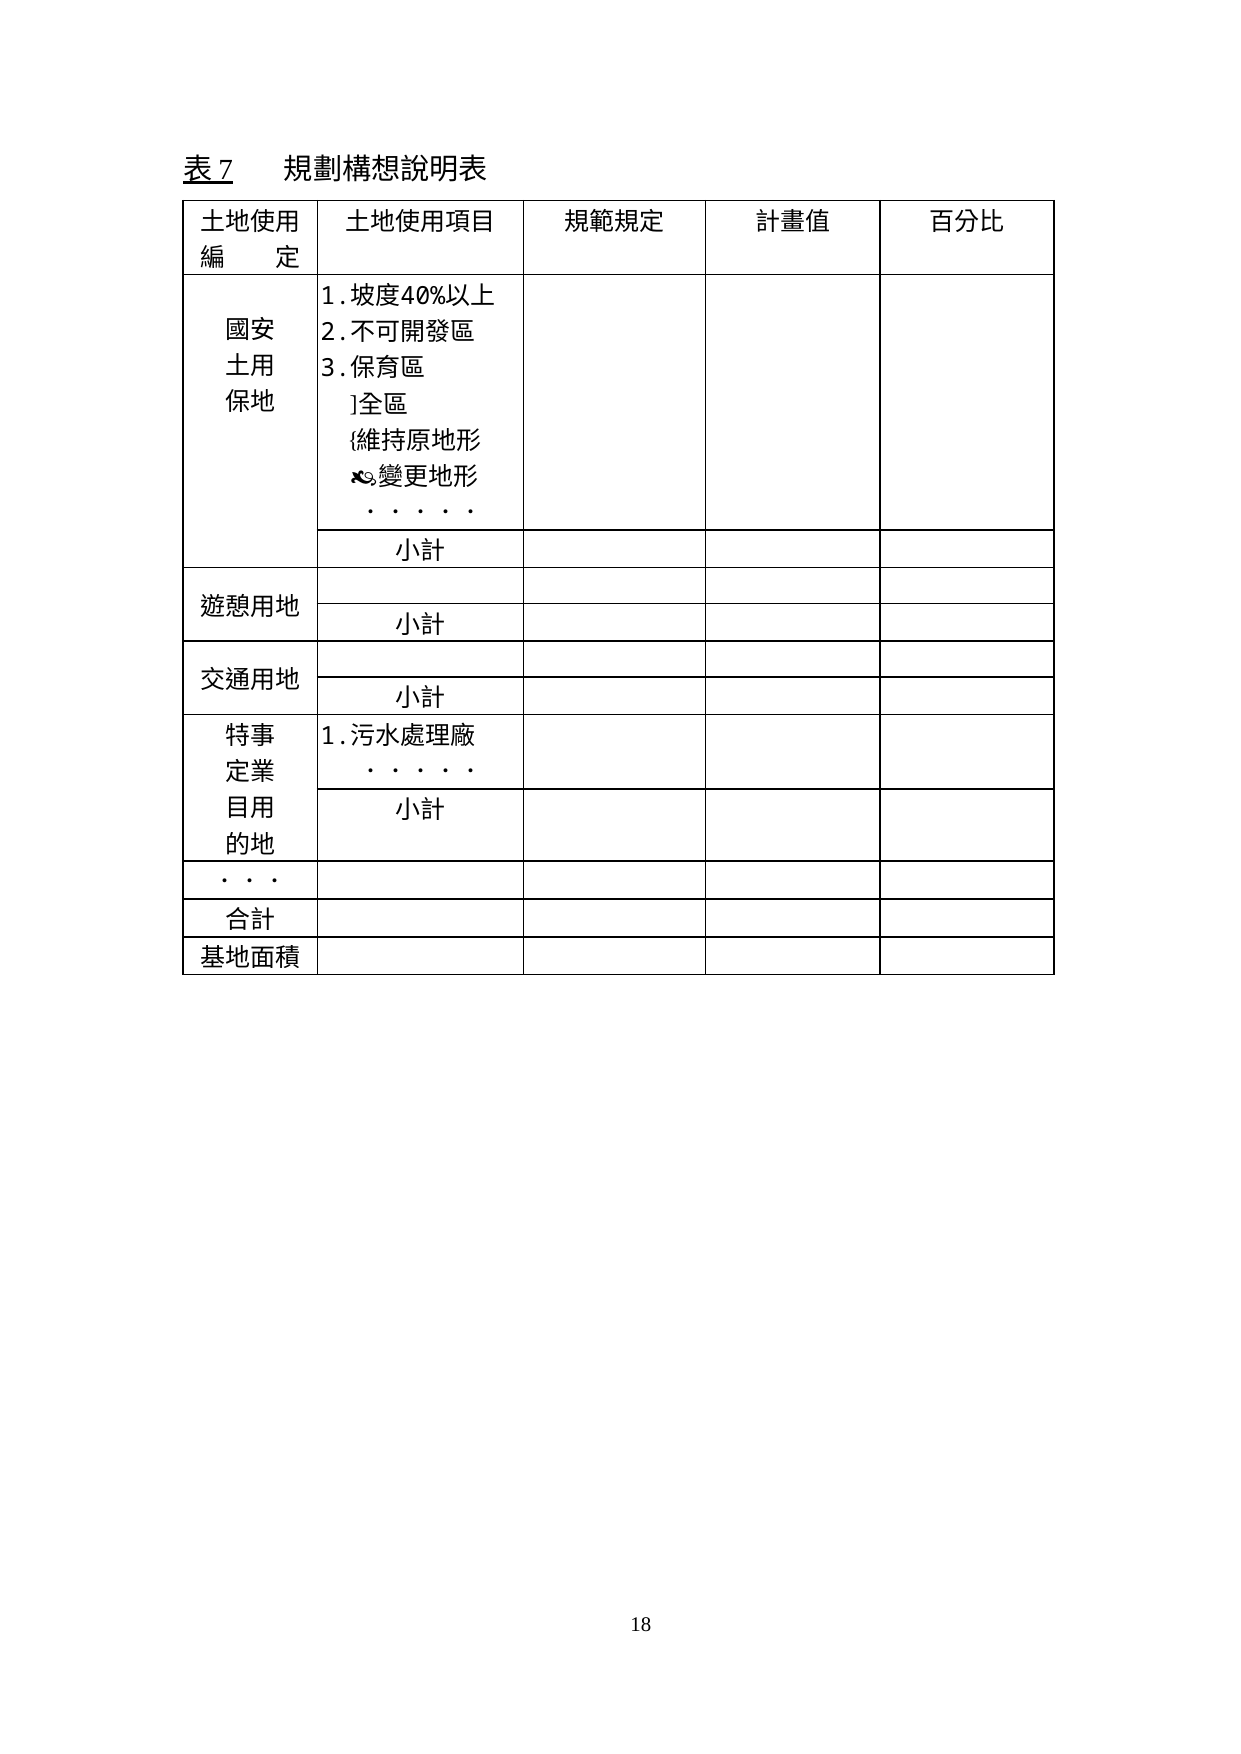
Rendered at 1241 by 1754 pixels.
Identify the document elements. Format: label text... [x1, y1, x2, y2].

table_cell 國安 土用 保地 [184, 275, 317, 567]
table_cell [524, 275, 705, 529]
table_cell [524, 678, 705, 714]
table_cell 遊憩用地 [184, 568, 317, 640]
table_cell [524, 715, 705, 788]
table_cell 小計 [318, 790, 523, 860]
table_cell 小計 [318, 531, 523, 567]
table_cell [706, 938, 879, 974]
table_header 計畫值 [706, 201, 879, 274]
table_cell [881, 568, 1053, 602]
table_cell [318, 568, 523, 602]
table_cell [706, 568, 879, 602]
table_cell [318, 938, 523, 974]
table_cell [524, 531, 705, 567]
table_cell [318, 862, 523, 898]
table_cell [706, 862, 879, 898]
table_cell [881, 862, 1053, 898]
table_cell [524, 900, 705, 936]
table_cell [706, 790, 879, 860]
table_cell 特事 定業 目用 的地 [184, 715, 317, 860]
table_cell [318, 900, 523, 936]
table_cell [881, 531, 1053, 567]
table_cell 1.坡度40%以上 2.不可開發區 3.保育區 全區 維持原地形 變更地形 ．．．．． [318, 275, 523, 529]
table_cell ．．． [184, 862, 317, 898]
table_cell [881, 715, 1053, 788]
table_cell [706, 275, 879, 529]
table_cell [524, 642, 705, 676]
table_cell [706, 715, 879, 788]
table_cell [318, 642, 523, 676]
table_cell [881, 900, 1053, 936]
table_cell 小計 [318, 604, 523, 640]
table_cell [524, 790, 705, 860]
table_header 土地使用 編 定 [184, 201, 317, 274]
table_cell [881, 678, 1053, 714]
table_cell [524, 938, 705, 974]
table_cell 基地面積 [184, 938, 317, 974]
table_cell 1.污水處理廠 ．．．．． [318, 715, 523, 788]
table_cell [524, 862, 705, 898]
table_cell [524, 604, 705, 640]
table_cell 小計 [318, 678, 523, 714]
text 表7 規劃構想說明表 [183, 125, 1098, 187]
table_cell [881, 642, 1053, 676]
table_header 土地使用項目 [318, 201, 523, 274]
table_cell 合計 [184, 900, 317, 936]
table_cell [881, 275, 1053, 529]
table_cell [706, 642, 879, 676]
table_cell [706, 604, 879, 640]
table_cell [706, 900, 879, 936]
table_cell [881, 938, 1053, 974]
table_cell [881, 790, 1053, 860]
table_cell [881, 604, 1053, 640]
table_cell 交通用地 [184, 642, 317, 714]
table_cell [706, 678, 879, 714]
table_header 規範規定 [524, 201, 705, 274]
table_header 百分比 [881, 201, 1053, 274]
table_cell [706, 531, 879, 567]
table_cell [524, 568, 705, 602]
